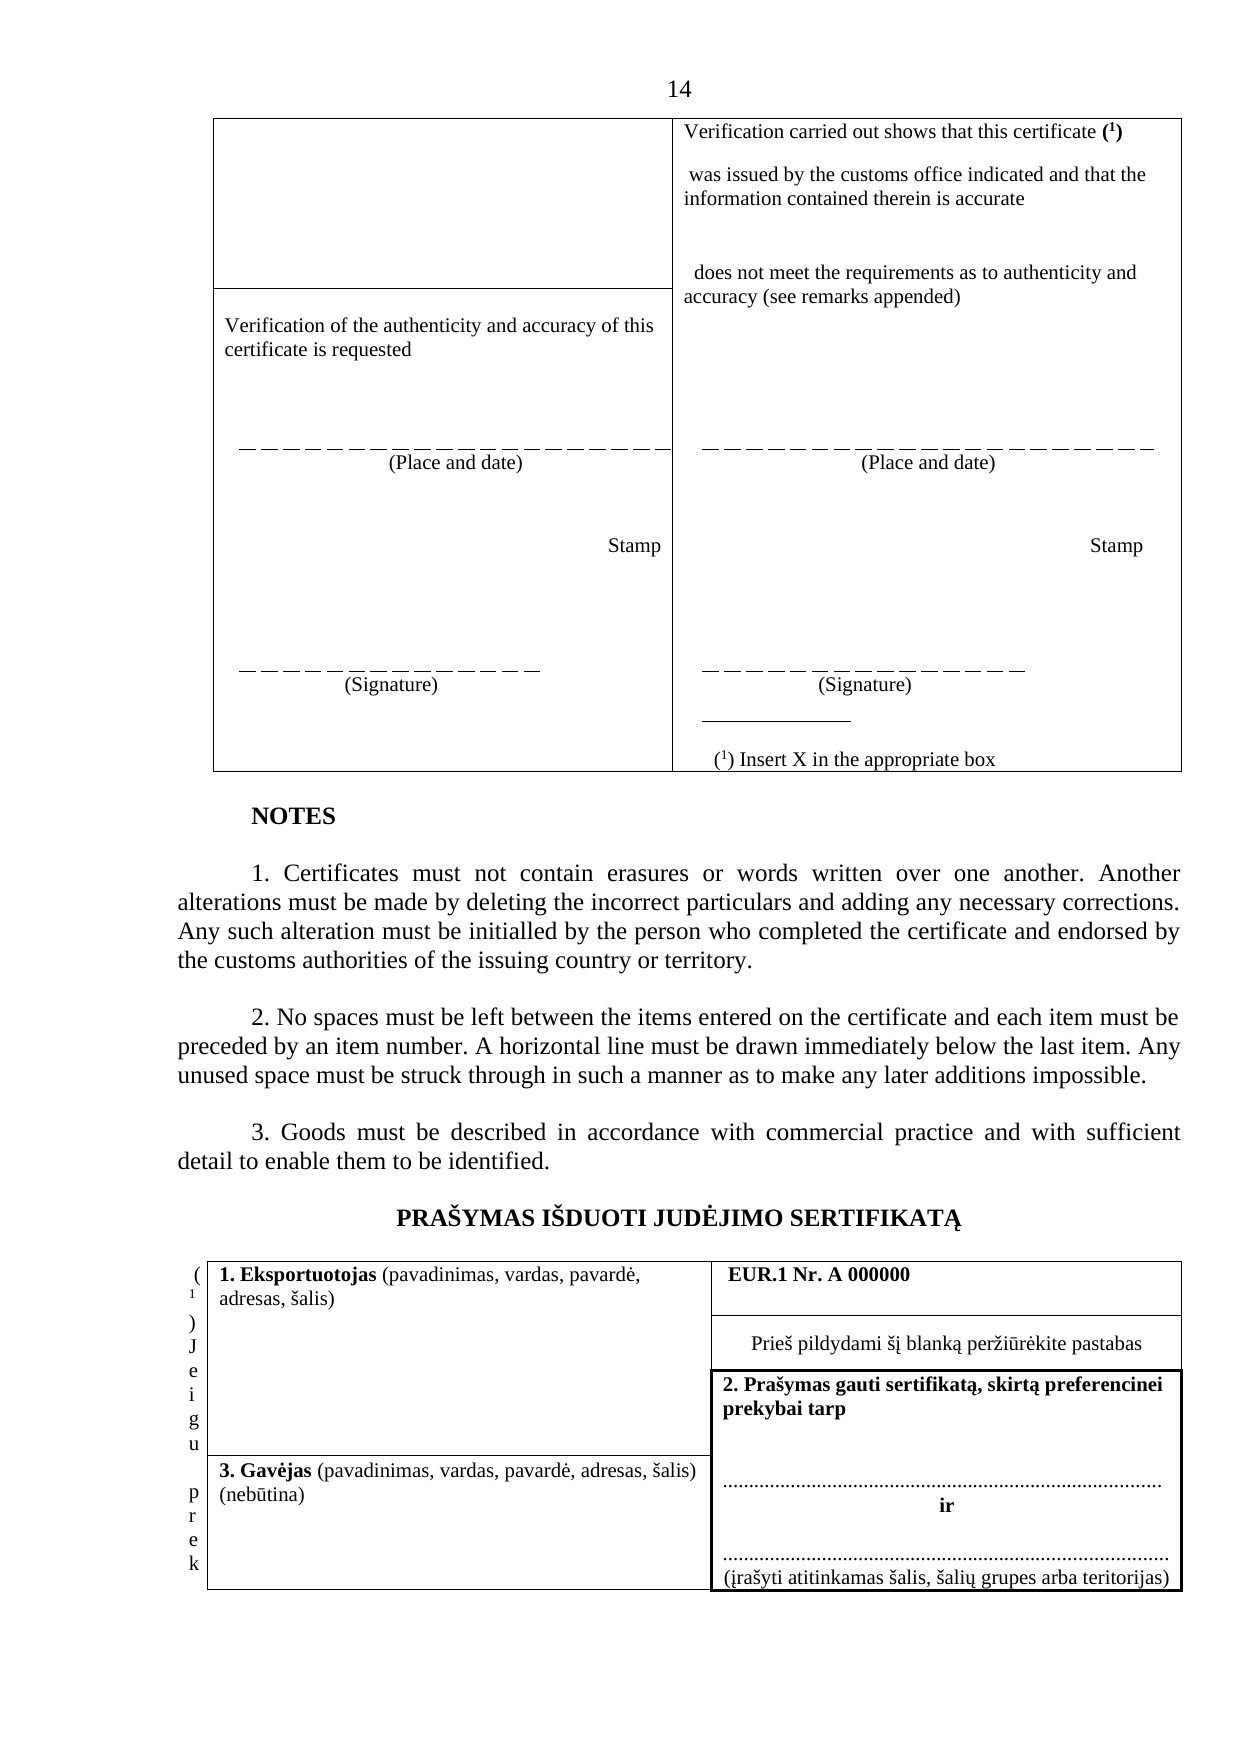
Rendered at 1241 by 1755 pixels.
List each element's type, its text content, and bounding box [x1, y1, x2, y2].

table_cell (Place and date) [239, 449, 672, 474]
table_cell [177, 449, 208, 474]
table_header EUR.1 Nr. A 000000 [712, 1262, 1181, 1315]
table_cell [851, 696, 1028, 721]
table_cell [239, 425, 672, 449]
table_cell [208, 288, 213, 313]
table_cell [177, 644, 208, 671]
table_cell [208, 615, 213, 644]
table_cell [177, 615, 208, 644]
table_cell [208, 644, 213, 671]
table_cell [177, 746, 208, 771]
table_cell [177, 474, 208, 614]
text 3. Goods must be described in accordance with commercial practice and with sufficient detail to enable them to be identified. [177, 1117, 1181, 1175]
table_cell 2. Prašymas gauti sertifikatą, skirtą preferencinei prekybai tarp ir (įrašyti atitinkamas šalis, šalių grupes arba teritorijas) [713, 1372, 1180, 1589]
table_cell [208, 696, 213, 721]
table_cell [208, 474, 213, 614]
table_cell [177, 696, 208, 721]
table_cell (Place and date) [702, 449, 1154, 474]
table_cell [177, 369, 208, 425]
table_cell [177, 234, 208, 259]
table_cell [177, 721, 208, 746]
table_cell [208, 234, 213, 259]
table_cell [177, 161, 208, 234]
text 1. Certificates must not contain erasures or words written over one another. Another alterations must be made by deleting the incorrect particulars and adding any necessary corrections. Any such alteration must be initialled by the person who completed the certificate and endorsed by the customs authorities of the issuing country or territory. [177, 858, 1181, 973]
table_cell [208, 313, 213, 369]
table_cell Verification carried out shows that this certificate (1) [673, 119, 1181, 161]
table_cell [239, 615, 543, 644]
table_cell [177, 118, 208, 161]
table_cell [208, 369, 213, 425]
table_cell [177, 671, 208, 696]
text NOTES [177, 801, 1181, 830]
table_cell Stamp [702, 474, 1154, 614]
table_cell [673, 369, 1181, 425]
table_cell [1154, 425, 1181, 771]
table_cell Stamp [239, 474, 672, 614]
table_cell [702, 615, 1028, 644]
table_cell [214, 289, 672, 313]
table_cell [208, 1315, 711, 1455]
table_cell [208, 118, 213, 161]
table_cell [208, 671, 213, 696]
table_cell [177, 259, 208, 288]
table_cell Prieš pildydami šį blanką peržiūrėkite pastabas [712, 1316, 1181, 1369]
table_cell [208, 746, 213, 771]
table_cell (Signature) [702, 671, 1028, 696]
table_cell [702, 721, 1028, 746]
text 2. No spaces must be left between the items entered on the certificate and each item must be preceded by an item number. A horizontal line must be drawn immediately below the last item. Any unused space must be struck through in such a manner as to make any later additions impossible. [177, 1002, 1181, 1088]
table_cell Verification of the authenticity and accuracy of this certificate is requested [214, 313, 672, 369]
text PRAŠYMAS IŠDUOTI JUDĖJIMO SERTIFIKATĄ [177, 1203, 1181, 1232]
table_cell [214, 369, 672, 425]
table_cell 3. Gavėjas (pavadinimas, vardas, pavardė, adresas, šalis) (nebūtina) [208, 1456, 710, 1589]
table_cell [214, 119, 672, 288]
table_cell does not meet the requirements as to authenticity and accuracy (see remarks appended) [673, 259, 1181, 313]
table_cell [702, 425, 1154, 449]
table_cell [208, 425, 213, 449]
table_header 1. Eksportuotojas (pavadinimas, vardas, pavardė, adresas, šalis) [208, 1262, 711, 1315]
table_cell [208, 161, 213, 234]
table_cell (1) Insert X in the appropriate box [702, 746, 1028, 771]
table_cell [214, 425, 239, 771]
table_cell [208, 259, 213, 288]
table_cell [673, 425, 702, 771]
table_header (1) Jeigu prek [177, 1261, 207, 1589]
table_cell (Signature) [239, 671, 543, 771]
table_cell [177, 425, 208, 449]
table_cell [177, 288, 208, 313]
table_cell was issued by the customs office indicated and that the information contained therein is accurate [673, 161, 1181, 234]
table_cell [239, 644, 543, 671]
table_cell [673, 313, 1181, 369]
table_cell [177, 313, 208, 369]
table_cell [673, 234, 1181, 259]
table_cell [208, 449, 213, 474]
table_cell [702, 644, 1028, 671]
table_cell [543, 615, 672, 771]
table_cell [208, 721, 213, 746]
table_cell [1028, 615, 1154, 771]
table_cell [702, 696, 851, 721]
